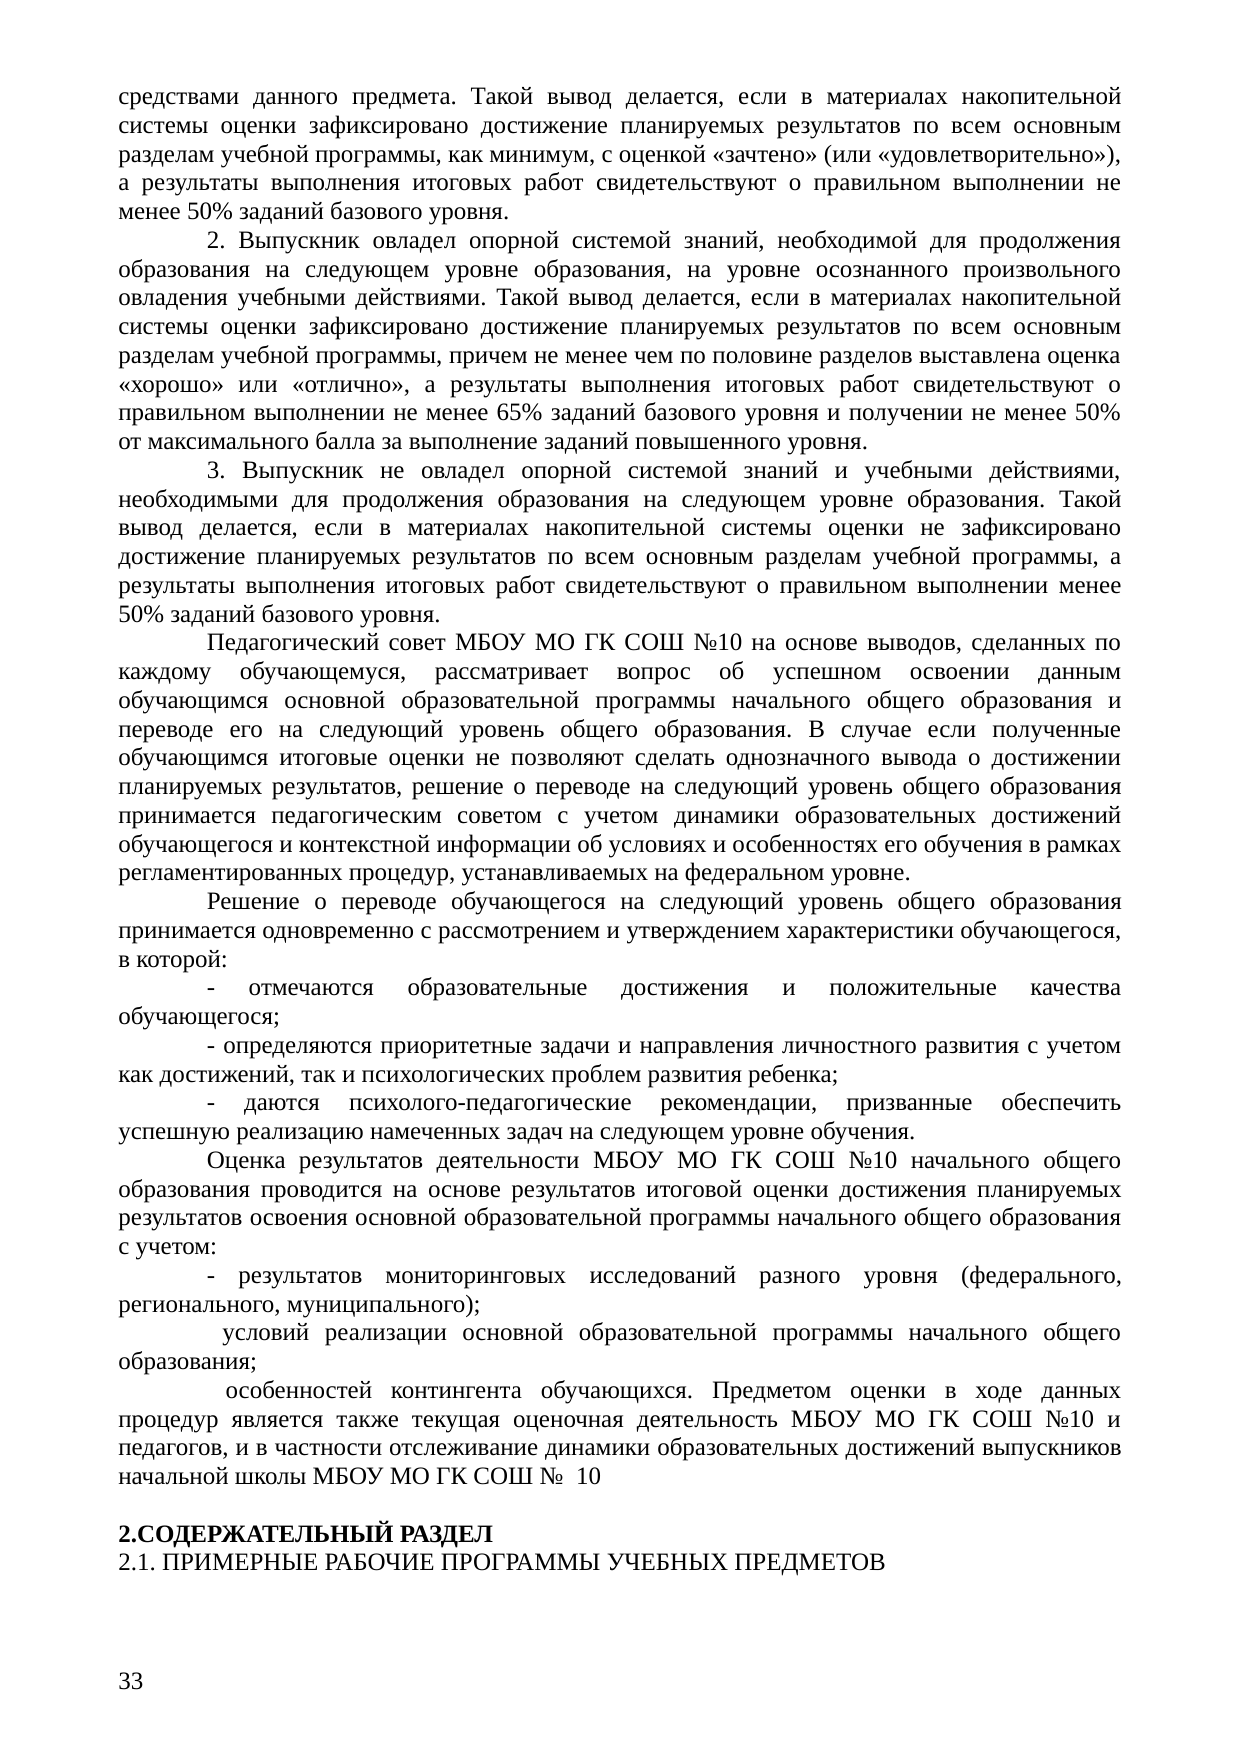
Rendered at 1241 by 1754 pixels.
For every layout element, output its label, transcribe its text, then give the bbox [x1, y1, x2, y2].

text - отмечаются образовательные достижения и положительные качества обучающегося; [118, 972, 1122, 1030]
text - определяются приоритетные задачи и направления личностного развития с учетом как достижений, так и психологических проблем развития ребенка; [118, 1030, 1122, 1087]
text - даются психолого-педагогические рекомендации, призванные обеспечить успешную реализацию намеченных задач на следующем уровне обучения. [118, 1087, 1122, 1145]
text особенностей контингента обучающихся. Предметом оценки в ходе данных процедур является также текущая оценочная деятельность МБОУ МО ГК СОШ №10 и педагогов, и в частности отслеживание динамики образовательных достижений выпускников начальной школы МБОУ МО ГК СОШ № 10 [118, 1375, 1122, 1490]
text Оценка результатов деятельности МБОУ МО ГК СОШ №10 начального общего образования проводится на основе результатов итоговой оценки достижения планируемых результатов освоения основной образовательной программы начального общего образования с учетом: [118, 1145, 1122, 1260]
text 3. Выпускник не овладел опорной системой знаний и учебными действиями, необходимыми для продолжения образования на следующем уровне образования. Такой вывод делается, если в материалах накопительной системы оценки не зафиксировано достижение планируемых результатов по всем основным разделам учебной программы, а результаты выполнения итоговых работ свидетельствуют о правильном выполнении менее 50% заданий базового уровня. [118, 455, 1122, 627]
text средствами данного предмета. Такой вывод делается, если в материалах накопительной системы оценки зафиксировано достижение планируемых результатов по всем основным разделам учебной программы, как минимум, с оценкой «зачтено» (или «удовлетворительно»), а результаты выполнения итоговых работ свидетельствуют о правильном выполнении не менее 50% заданий базового уровня. [118, 81, 1122, 225]
text условий реализации основной образовательной программы начального общего образования; [118, 1317, 1122, 1375]
text Решение о переводе обучающегося на следующий уровень общего образования принимается одновременно с рассмотрением и утверждением характеристики обучающегося, в которой: [118, 886, 1122, 972]
text - результатов мониторинговых исследований разного уровня (федерального, регионального, муниципального); [118, 1260, 1122, 1317]
text 2.СОДЕРЖАТЕЛЬНЫЙ РАЗДЕЛ [118, 1519, 1122, 1547]
text Педагогический совет МБОУ МО ГК СОШ №10 на основе выводов, сделанных по каждому обучающемуся, рассматривает вопрос об успешном освоении данным обучающимся основной образовательной программы начального общего образования и переводе его на следующий уровень общего образования. В случае если полученные обучающимся итоговые оценки не позволяют сделать однозначного вывода о достижении планируемых результатов, решение о переводе на следующий уровень общего образования принимается педагогическим советом с учетом динамики образовательных достижений обучающегося и контекстной информации об условиях и особенностях его обучения в рамках регламентированных процедур, устанавливаемых на федеральном уровне. [118, 627, 1122, 886]
text 2. Выпускник овладел опорной системой знаний, необходимой для продолжения образования на следующем уровне образования, на уровне осознанного произвольного овладения учебными действиями. Такой вывод делается, если в материалах накопительной системы оценки зафиксировано достижение планируемых результатов по всем основным разделам учебной программы, причем не менее чем по половине разделов выставлена оценка «хорошо» или «отлично», а результаты выполнения итоговых работ свидетельствуют о правильном выполнении не менее 65% заданий базового уровня и получении не менее 50% от максимального балла за выполнение заданий повышенного уровня. [118, 225, 1122, 455]
text 2.1. ПРИМЕРНЫЕ РАБОЧИЕ ПРОГРАММЫ УЧЕБНЫХ ПРЕДМЕТОВ [118, 1547, 1122, 1576]
